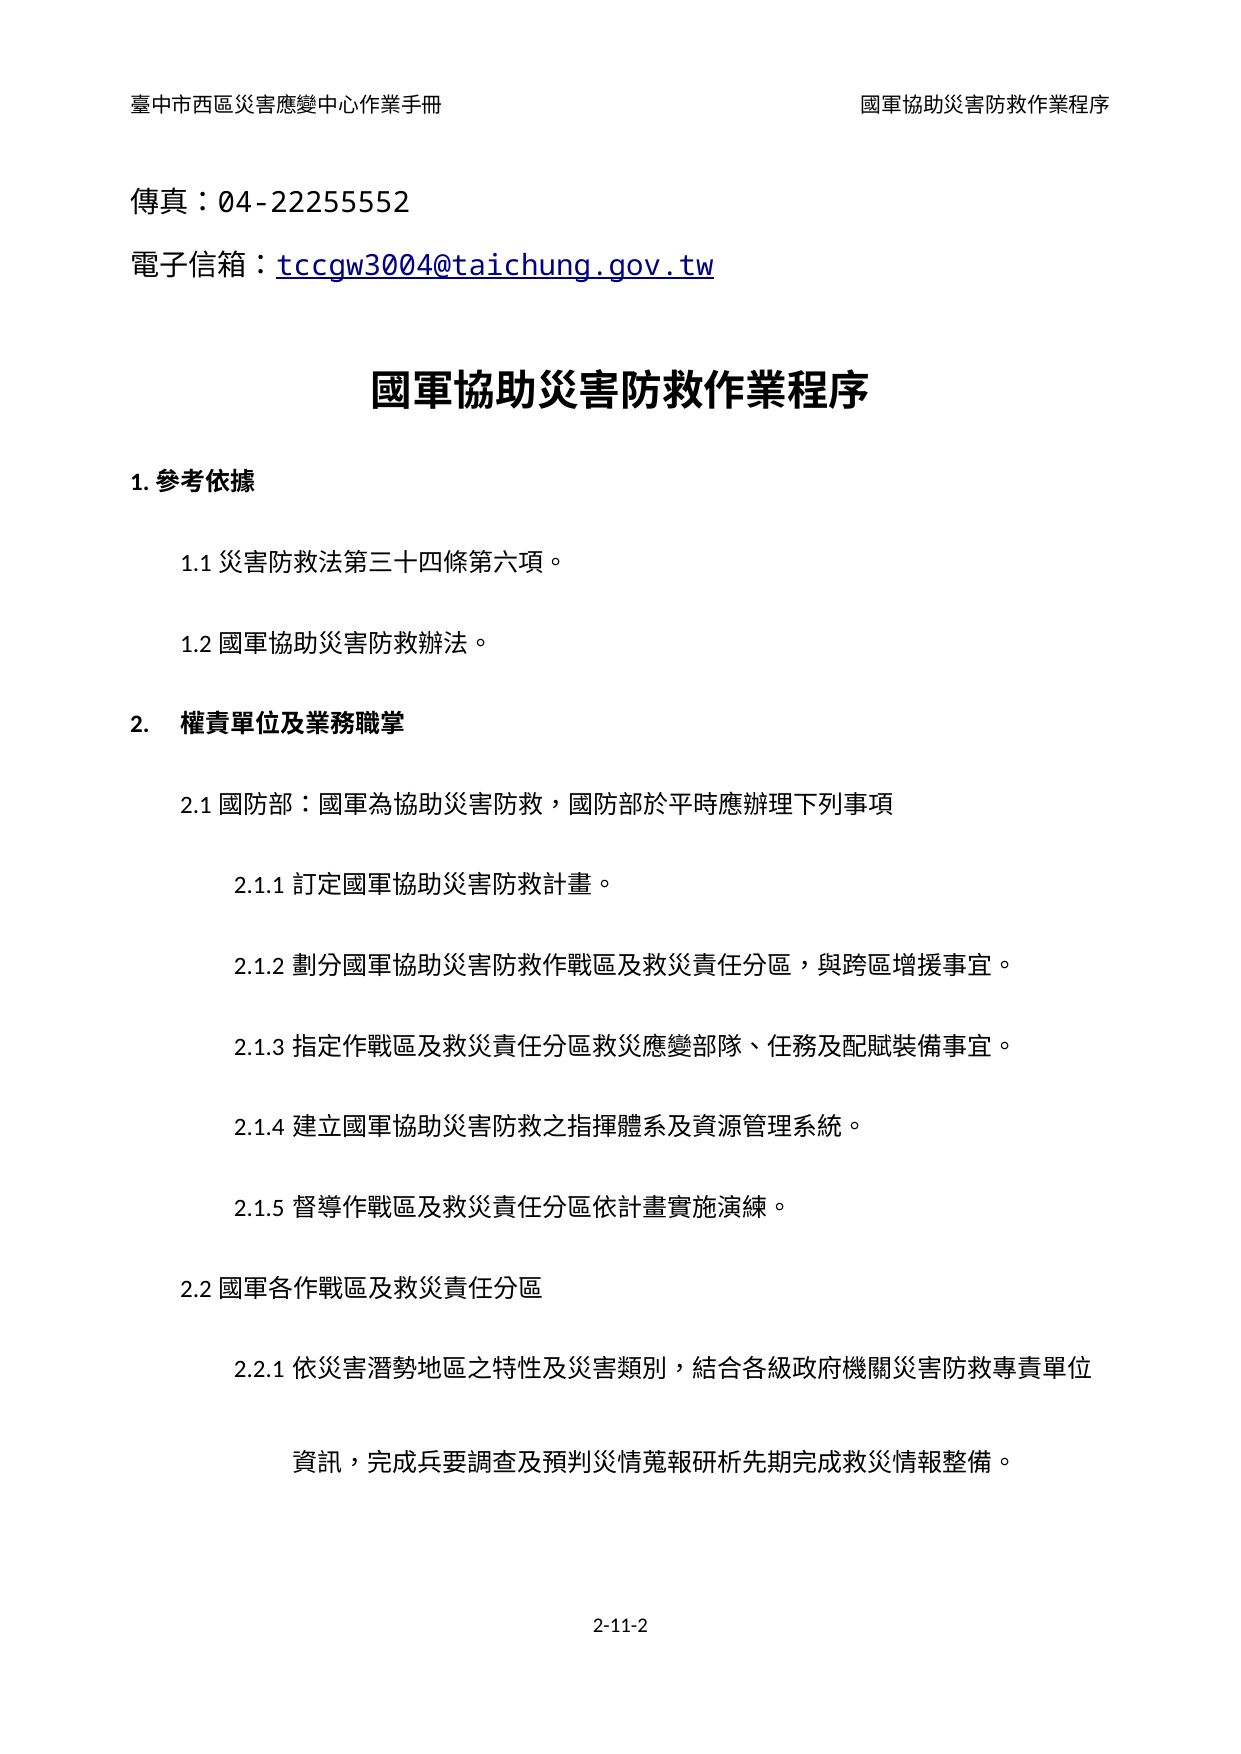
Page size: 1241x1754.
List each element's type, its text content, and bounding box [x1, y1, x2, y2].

text 2.1.2 劃分國軍協助災害防救作戰區及救災責任分區，與跨區增援事宜。 [234, 922, 1110, 984]
text 2.1.1 訂定國軍協助災害防救計畫。 [234, 841, 1110, 904]
text 2.2.1 依災害潛勢地區之特性及災害類別，結合各級政府機關災害防救專責單位資訊，完成兵要調查及預判災情蒐報研析先期完成救災情報整備。 [234, 1325, 1110, 1481]
text 2.1.3 指定作戰區及救災責任分區救災應變部隊、任務及配賦裝備事宜。 [234, 1003, 1110, 1065]
text 傳真：04-22255552 [130, 158, 1110, 221]
text 2.1.4 建立國軍協助災害防救之指揮體系及資源管理系統。 [234, 1083, 1110, 1146]
text 1. 參考依據 [130, 438, 1110, 501]
text 2.1 國防部：國軍為協助災害防救，國防部於平時應辦理下列事項 [180, 761, 1110, 823]
text 2.2 國軍各作戰區及救災責任分區 [180, 1244, 1110, 1307]
text 1.1 災害防救法第三十四條第六項。 [180, 519, 1110, 581]
text 國軍協助災害防救作業程序 [130, 346, 1110, 408]
text 電子信箱：tccgw3004@taichung.gov.tw [130, 221, 1110, 283]
text 2.1.5 督導作戰區及救災責任分區依計畫實施演練。 [234, 1164, 1110, 1226]
text 1.2 國軍協助災害防救辦法。 [180, 599, 1110, 662]
text 2. 權責單位及業務職掌 [130, 680, 1110, 743]
